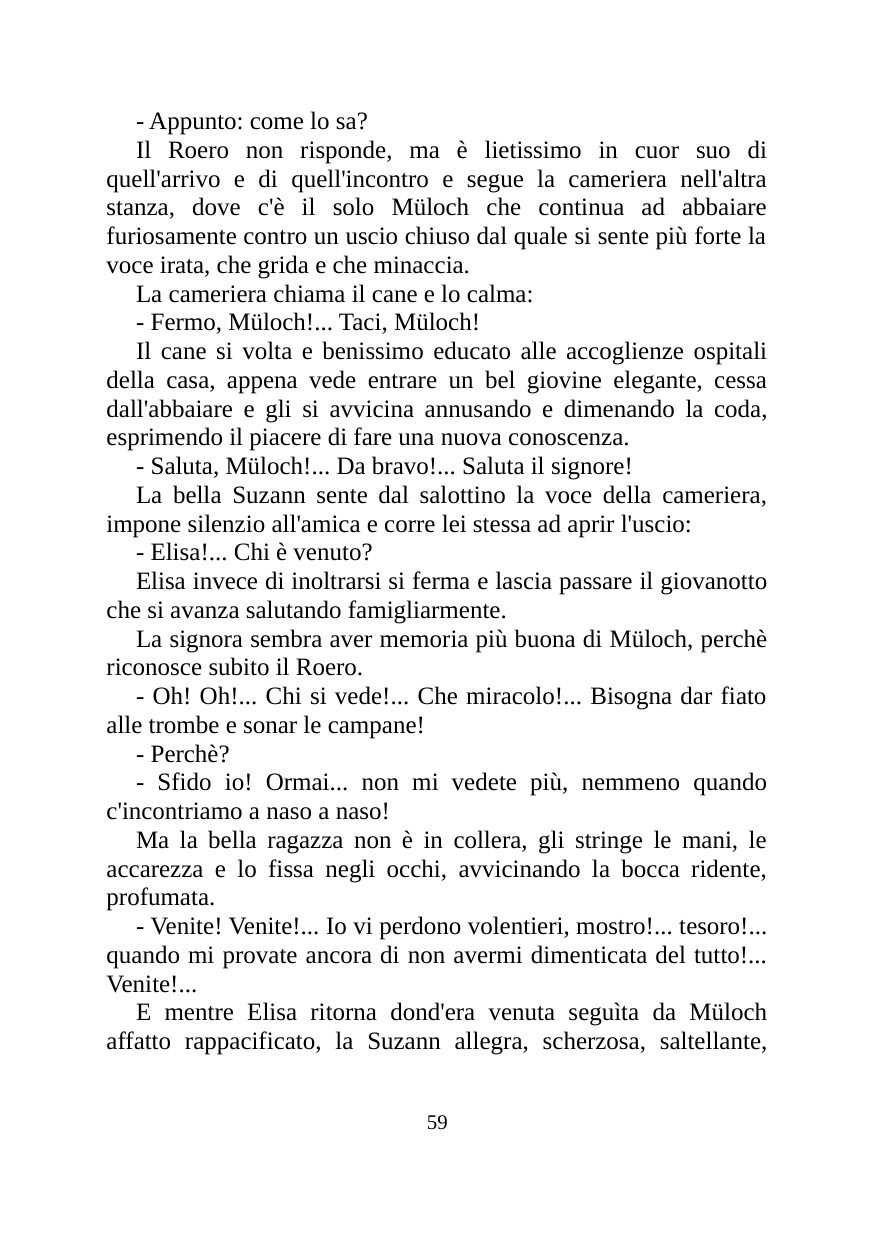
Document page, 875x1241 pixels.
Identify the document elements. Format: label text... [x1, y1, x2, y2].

text La cameriera chiama il cane e lo calma: [106, 279, 768, 307]
text - Appunto: come lo sa? [106, 106, 768, 135]
text Il Roero non risponde, ma è lietissimo in cuor suo di quell'arrivo e di quell'incontro e segue la cameriera nell'altra stanza, dove c'è il solo Müloch che continua ad abbaiare furiosamente contro un uscio chiuso dal quale si sente più forte la voce irata, che grida e che minaccia. [106, 135, 768, 279]
text - Perchè? [106, 739, 768, 767]
text E mentre Elisa ritorna dond'era venuta seguìta da Müloch affatto rappacificato, la Suzann allegra, scherzosa, saltellante, [106, 997, 768, 1055]
text - Elisa!... Chi è venuto? [106, 537, 768, 566]
text - Saluta, Müloch!... Da bravo!... Saluta il signore! [106, 451, 768, 480]
text - Oh! Oh!... Chi si vede!... Che miracolo!... Bisogna dar fiato alle trombe e sonar le campane! [106, 681, 768, 739]
text La signora sembra aver memoria più buona di Müloch, perchè riconosce subito il Roero. [106, 624, 768, 681]
text Ma la bella ragazza non è in collera, gli stringe le mani, le accarezza e lo fissa negli occhi, avvicinando la bocca ridente, profumata. [106, 825, 768, 911]
text - Sfido io! Ormai... non mi vedete più, nemmeno quando c'incontriamo a naso a naso! [106, 767, 768, 825]
text La bella Suzann sente dal salottino la voce della cameriera, impone silenzio all'amica e corre lei stessa ad aprir l'uscio: [106, 480, 768, 537]
text - Venite! Venite!... Io vi perdono volentieri, mostro!... tesoro!... quando mi provate ancora di non avermi dimenticata del tutto!... Venite!... [106, 911, 768, 997]
text Elisa invece di inoltrarsi si ferma e lascia passare il giovanotto che si avanza salutando famigliarmente. [106, 566, 768, 624]
text Il cane si volta e benissimo educato alle accoglienze ospitali della casa, appena vede entrare un bel giovine elegante, cessa dall'abbaiare e gli si avvicina annusando e dimenando la coda, esprimendo il piacere di fare una nuova conoscenza. [106, 336, 768, 451]
text - Fermo, Müloch!... Taci, Müloch! [106, 307, 768, 336]
